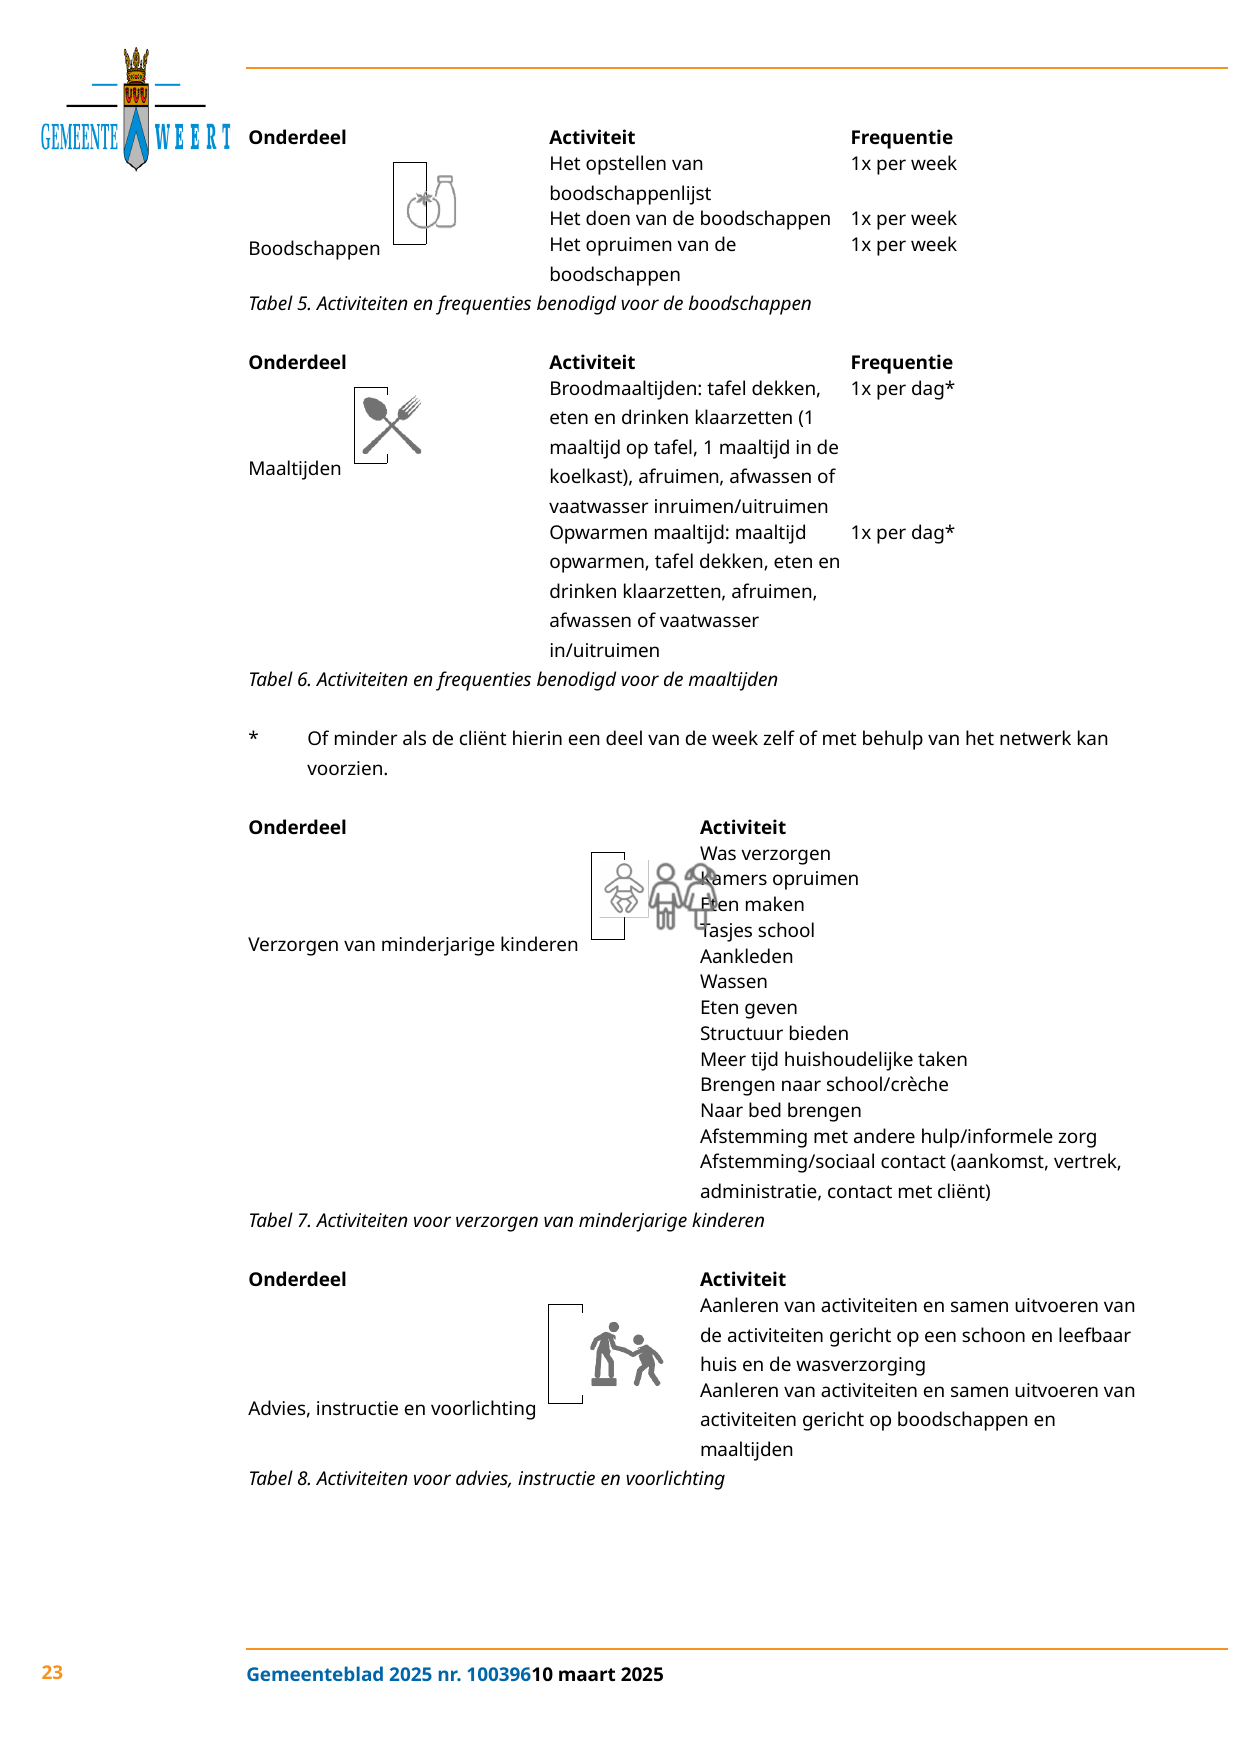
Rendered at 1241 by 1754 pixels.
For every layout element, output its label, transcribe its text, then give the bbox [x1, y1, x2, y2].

picture [401, 171, 461, 235]
table_header Onderdeel [248, 814, 700, 840]
table_header Frequentie [850, 125, 1152, 150]
table_header Onderdeel [248, 125, 549, 150]
table_header Activiteit [700, 814, 1152, 840]
text Tabel 5. Activiteiten en frequenties benodigd voor de boodschappen [248, 290, 1152, 316]
table_header Activiteit [700, 1266, 1152, 1292]
table_cell Naar bed brengen [700, 1097, 1152, 1123]
table_cell Aanleren van activiteiten en samen uitvoeren van de activiteiten gericht op een schoon en leefbaar huis en de wasverzorging [700, 1292, 1152, 1377]
table_cell Aankleden [700, 943, 1152, 968]
table_header Onderdeel [248, 349, 549, 375]
table_cell Maaltijden [248, 375, 549, 663]
text Tabel 7. Activiteiten voor verzorgen van minderjarige kinderen [248, 1207, 1152, 1233]
picture [599, 860, 718, 931]
list Of minder als de cliënt hierin een deel van de week zelf of met behulp van het netwerk kan voorzien. [248, 725, 1152, 781]
table_cell Het opruimen van de boodschappen [549, 231, 850, 287]
table_cell Het doen van de boodschappen [549, 206, 850, 231]
table_cell 1x per week [850, 231, 1152, 287]
text Tabel 6. Activiteiten en frequenties benodigd voor de maaltijden [248, 666, 1152, 692]
table_cell Was verzorgen [700, 840, 1152, 866]
table_cell Broodmaaltijden: tafel dekken, eten en drinken klaarzetten (1 maaltijd op tafel, 1 maaltijd in de koelkast), afruimen, afwassen of vaatwasser inruimen/uitruimen [549, 375, 850, 519]
table_cell 1x per dag* [850, 519, 1152, 663]
table_cell Afstemming met andere hulp/informele zorg [700, 1123, 1152, 1149]
table_cell Structuur bieden [700, 1020, 1152, 1046]
table_header Frequentie [850, 349, 1152, 375]
table_cell 1x per week [850, 206, 1152, 231]
table_header Activiteit [549, 349, 850, 375]
table_header Onderdeel [248, 1266, 700, 1292]
table_cell Brengen naar school/crèche [700, 1071, 1152, 1097]
text Tabel 8. Activiteiten voor advies, instructie en voorlichting [248, 1465, 1152, 1491]
table_cell Het opstellen van boodschappenlijst [549, 150, 850, 206]
picture [362, 395, 422, 454]
table_cell Eten maken [718, 891, 1152, 917]
table_cell Wassen [700, 969, 1152, 994]
table_cell Verzorgen van minderjarige kinderen [248, 840, 700, 1204]
picture [41, 47, 231, 172]
table_cell [248, 1292, 700, 1394]
table_cell Opwarmen maaltijd: maaltijd opwarmen, tafel dekken, eten en drinken klaarzetten, afruimen, afwassen of vaatwasser in/uitruimen [549, 519, 850, 663]
table_cell Tasjes school [700, 917, 1152, 943]
table_header Activiteit [549, 125, 850, 150]
table_cell Kamers opruimen [718, 866, 1152, 891]
table_cell Boodschappen [248, 150, 549, 287]
picture [557, 1313, 676, 1395]
table_cell 1x per dag* [850, 375, 1152, 519]
table_cell Aanleren van activiteiten en samen uitvoeren van activiteiten gericht op boodschappen en maaltijden [700, 1377, 1152, 1462]
table_cell Advies, instructie en voorlichting [248, 1395, 700, 1462]
table_cell Eten geven [700, 994, 1152, 1020]
table_cell 1x per week [850, 150, 1152, 206]
table_cell Afstemming/sociaal contact (aankomst, vertrek, administratie, contact met cliënt) [700, 1149, 1152, 1204]
table_cell Meer tijd huishoudelijke taken [700, 1046, 1152, 1071]
